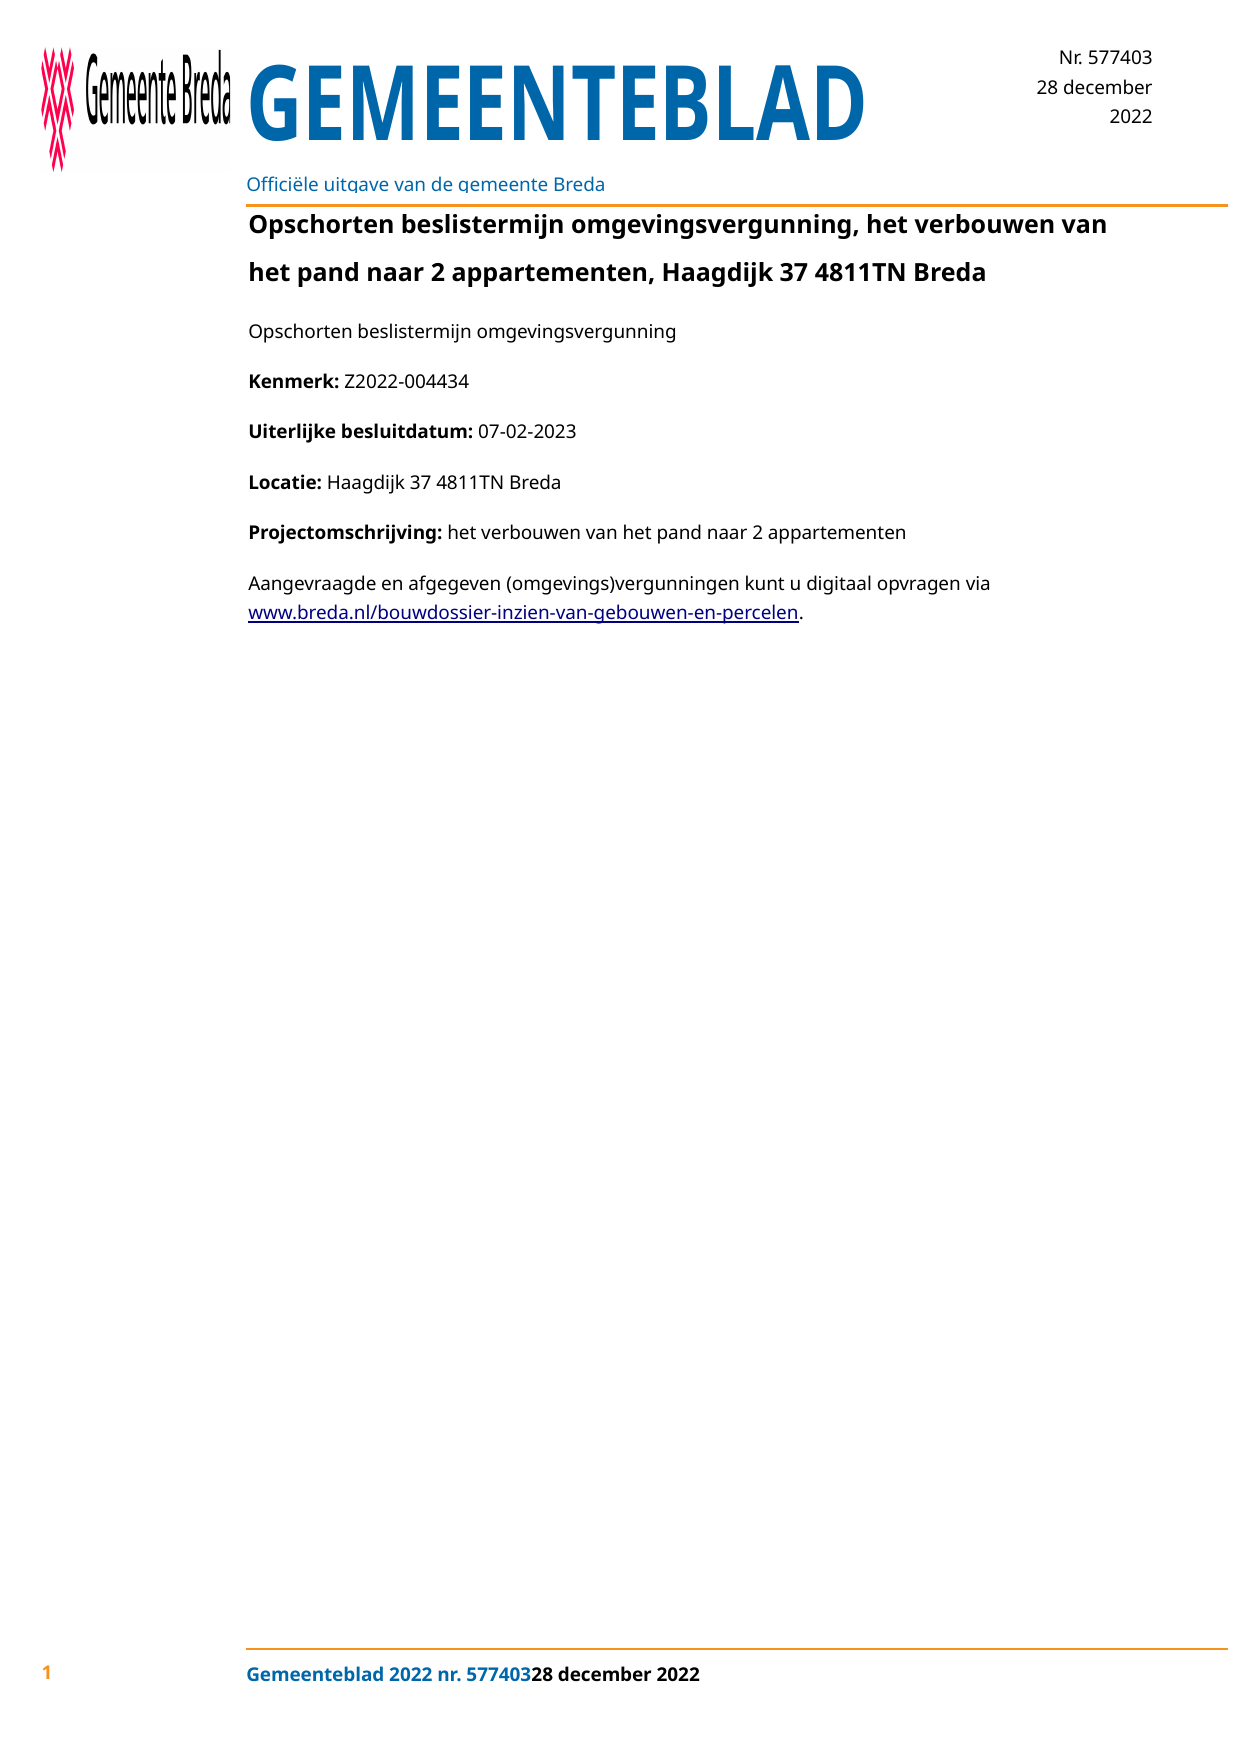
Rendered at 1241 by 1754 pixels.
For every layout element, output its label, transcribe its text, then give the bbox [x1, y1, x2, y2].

text Aangevraagde en afgegeven (omgevings)vergunningen kunt u digitaal opvragen via www.breda.nl/bouwdossier-inzien-van-gebouwen-en-percelen. [248, 570, 1152, 625]
text Kenmerk: Z2022-004434 [248, 368, 1152, 394]
picture [41, 47, 231, 172]
text Uiterlijke besluitdatum: 07-02-2023 [248, 419, 1152, 444]
text Projectomschrijving: het verbouwen van het pand naar 2 appartementen [248, 519, 1152, 545]
text Locatie: Haagdijk 37 4811TN Breda [248, 469, 1152, 495]
text Opschorten beslistermijn omgevingsvergunning [248, 318, 1152, 344]
text Opschorten beslistermijn omgevingsvergunning, het verbouwen van het pand naar 2 appartementen, Haagdijk 37 4811TN Breda [248, 207, 1152, 288]
